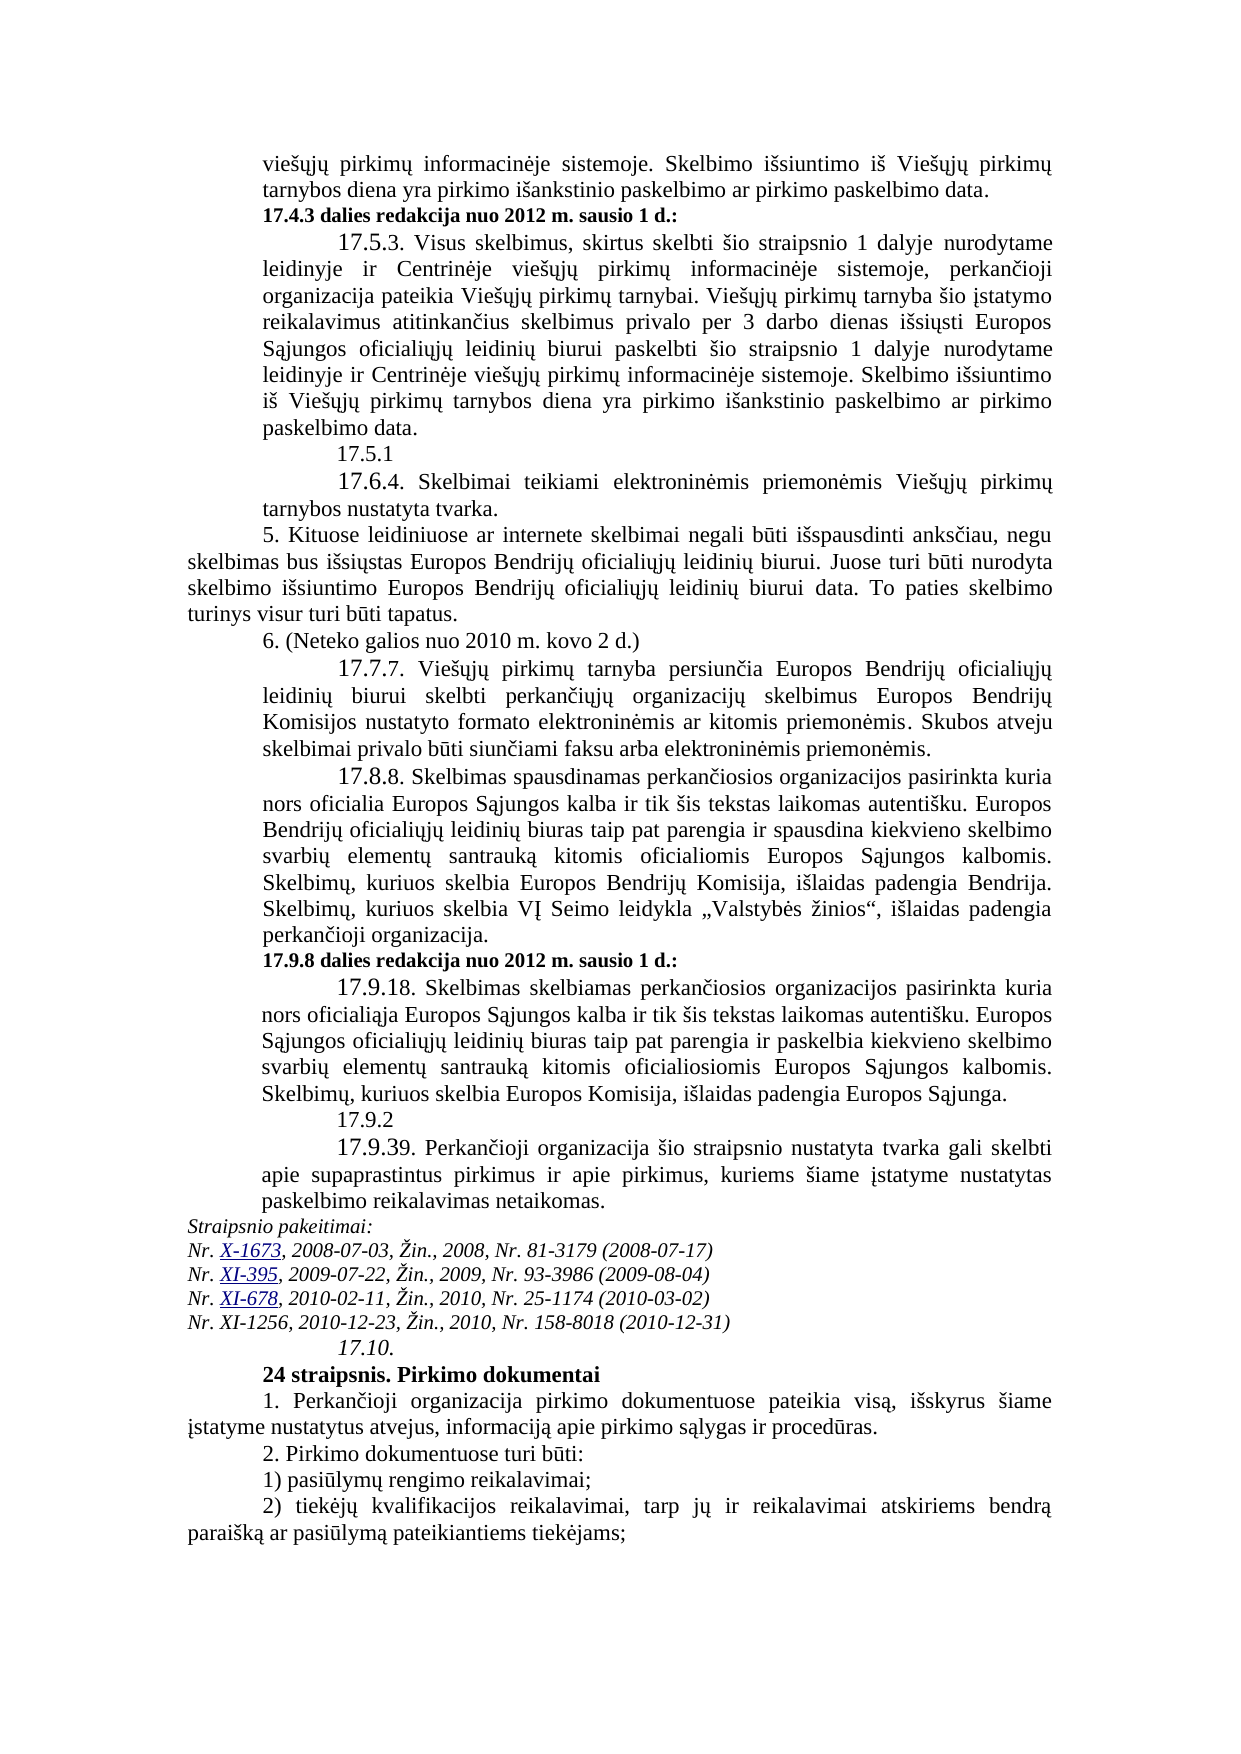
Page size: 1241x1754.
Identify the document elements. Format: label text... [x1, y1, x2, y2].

text Nr. XI-678, 2010-02-11, Žin., 2010, Nr. 25-1174 (2010-03-02) [187, 1286, 1053, 1310]
subtitle 8. Skelbimas skelbiamas perkančiosios organizacijos pasirinkta kuria nors oficialiąja Europos Sąjungos kalba ir tik šis tekstas laikomas autentišku. Europos Sąjungos oficialiųjų leidinių biuras taip pat parengia ir paskelbia kiekvieno skelbimo svarbių elementų santrauką kitomis oficialiosiomis Europos Sąjungos kalbomis. Skelbimų, kuriuos skelbia Europos Komisija, išlaidas padengia Europos Sąjunga. [187, 972, 1053, 1106]
subtitle 4. Skelbimai teikiami elektroninėmis priemonėmis Viešųjų pirkimų tarnybos nustatyta tvarka. [187, 466, 1053, 521]
text 1. Perkančioji organizacija pirkimo dokumentuose pateikia visą, išskyrus šiame įstatyme nustatytus atvejus, informaciją apie pirkimo sąlygas ir procedūras. [187, 1387, 1053, 1440]
text 2) tiekėjų kvalifikacijos reikalavimai, tarp jų ir reikalavimai atskiriems bendrą paraišką ar pasiūlymą pateikiantiems tiekėjams; [187, 1492, 1053, 1545]
text Nr. XI-1256, 2010-12-23, Žin., 2010, Nr. 158-8018 (2010-12-31) [187, 1310, 1053, 1334]
text Nr. X-1673, 2008-07-03, Žin., 2008, Nr. 81-3179 (2008-07-17) [187, 1238, 1053, 1262]
subtitle 3. Visus skelbimus, skirtus skelbti šio straipsnio 1 dalyje nurodytame leidinyje ir Centrinėje viešųjų pirkimų informacinėje sistemoje, perkančioji organizacija pateikia Viešųjų pirkimų tarnybai. Viešųjų pirkimų tarnyba šio įstatymo reikalavimus atitinkančius skelbimus privalo per 3 darbo dienas išsiųsti Europos Sąjungos oficialiųjų leidinių biurui paskelbti šio straipsnio 1 dalyje nurodytame leidinyje ir Centrinėje viešųjų pirkimų informacinėje sistemoje. Skelbimo išsiuntimo iš Viešųjų pirkimų tarnybos diena yra pirkimo išankstinio paskelbimo ar pirkimo paskelbimo data. [187, 227, 1053, 440]
subtitle 9. Perkančioji organizacija šio straipsnio nustatyta tvarka gali skelbti apie supaprastintus pirkimus ir apie pirkimus, kuriems šiame įstatyme nustatytas paskelbimo reikalavimas netaikomas. [187, 1132, 1053, 1214]
subtitle 3 dalies redakcija nuo 2012 m. sausio 1 d.: [187, 203, 1053, 227]
subtitle 7. Viešųjų pirkimų tarnyba persiunčia Europos Bendrijų oficialiųjų leidinių biurui skelbti perkančiųjų organizacijų skelbimus Europos Bendrijų Komisijos nustatyto formato elektroninėmis ar kitomis priemonėmis. Skubos atveju skelbimai privalo būti siunčiami faksu arba elektroninėmis priemonėmis. [187, 653, 1053, 761]
text 6. (Neteko galios nuo 2010 m. kovo 2 d.) [187, 627, 1053, 653]
text 24 straipsnis. Pirkimo dokumentai [187, 1361, 1053, 1387]
subtitle 8 dalies redakcija nuo 2012 m. sausio 1 d.: [187, 948, 1053, 972]
subtitle viešųjų pirkimų informacinėje sistemoje. Skelbimo išsiuntimo iš Viešųjų pirkimų tarnybos diena yra pirkimo išankstinio paskelbimo ar pirkimo paskelbimo data. [187, 150, 1053, 203]
text 1) pasiūlymų rengimo reikalavimai; [187, 1466, 1053, 1492]
text Straipsnio pakeitimai: [187, 1214, 1053, 1238]
text 2. Pirkimo dokumentuose turi būti: [187, 1440, 1053, 1466]
text 5. Kituose leidiniuose ar internete skelbimai negali būti išspausdinti anksčiau, negu skelbimas bus išsiųstas Europos Bendrijų oficialiųjų leidinių biurui. Juose turi būti nurodyta skelbimo išsiuntimo Europos Bendrijų oficialiųjų leidinių biurui data. To paties skelbimo turinys visur turi būti tapatus. [187, 521, 1053, 627]
text Nr. XI-395, 2009-07-22, Žin., 2009, Nr. 93-3986 (2009-08-04) [187, 1262, 1053, 1286]
subtitle 8. Skelbimas spausdinamas perkančiosios organizacijos pasirinkta kuria nors oficialia Europos Sąjungos kalba ir tik šis tekstas laikomas autentišku. Europos Bendrijų oficialiųjų leidinių biuras taip pat parengia ir spausdina kiekvieno skelbimo svarbių elementų santrauką kitomis oficialiomis Europos Sąjungos kalbomis. Skelbimų, kuriuos skelbia Europos Bendrijų Komisija, išlaidas padengia Bendrija. Skelbimų, kuriuos skelbia VĮ Seimo leidykla „Valstybės žinios“, išlaidas padengia perkančioji organizacija. [187, 761, 1053, 948]
